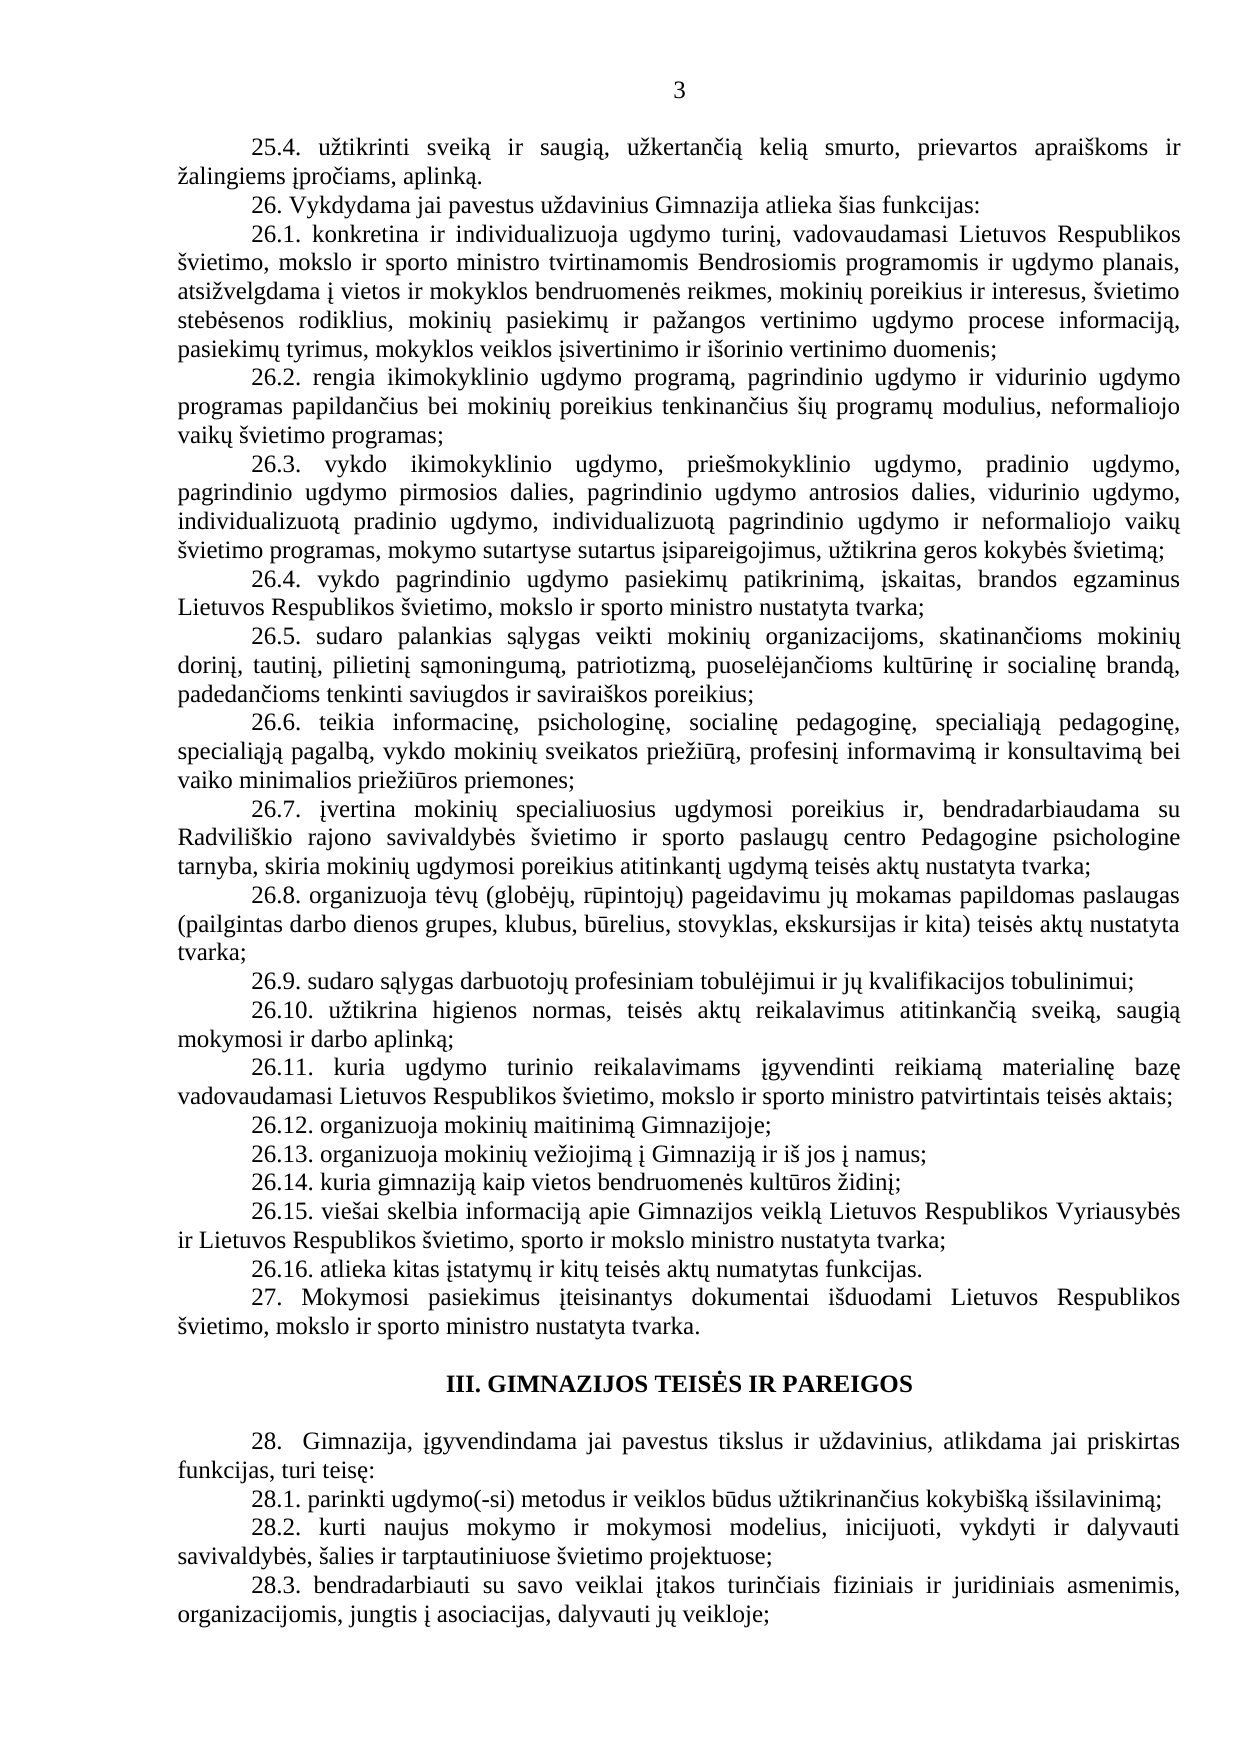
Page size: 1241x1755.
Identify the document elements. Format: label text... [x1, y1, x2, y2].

text 26.11. kuria ugdymo turinio reikalavimams įgyvendinti reikiamą materialinę bazę vadovaudamasi Lietuvos Respublikos švietimo, mokslo ir sporto ministro patvirtintais teisės aktais; [177, 1052, 1181, 1110]
text III. GIMNAZIJOS TEISĖS IR PAREIGOS [177, 1369, 1181, 1397]
text 26.8. organizuoja tėvų (globėjų, rūpintojų) pageidavimu jų mokamas papildomas paslaugas (pailgintas darbo dienos grupes, klubus, būrelius, stovyklas, ekskursijas ir kita) teisės aktų nustatyta tvarka; [177, 880, 1181, 966]
text 28.3. bendradarbiauti su savo veiklai įtakos turinčiais fiziniais ir juridiniais asmenimis, organizacijomis, jungtis į asociacijas, dalyvauti jų veikloje; [177, 1570, 1181, 1627]
text 26.13. organizuoja mokinių vežiojimą į Gimnaziją ir iš jos į namus; [177, 1139, 1181, 1167]
text 27. Mokymosi pasiekimus įteisinantys dokumentai išduodami Lietuvos Respublikos švietimo, mokslo ir sporto ministro nustatyta tvarka. [177, 1282, 1181, 1340]
text 28.2. kurti naujus mokymo ir mokymosi modelius, inicijuoti, vykdyti ir dalyvauti savivaldybės, šalies ir tarptautiniuose švietimo projektuose; [177, 1512, 1181, 1570]
text 26.14. kuria gimnaziją kaip vietos bendruomenės kultūros židinį; [177, 1167, 1181, 1196]
text 26.9. sudaro sąlygas darbuotojų profesiniam tobulėjimui ir jų kvalifikacijos tobulinimui; [177, 966, 1181, 995]
text 26.16. atlieka kitas įstatymų ir kitų teisės aktų numatytas funkcijas. [177, 1254, 1181, 1282]
text 28. Gimnazija, įgyvendindama jai pavestus tikslus ir uždavinius, atlikdama jai priskirtas funkcijas, turi teisę: [177, 1426, 1181, 1484]
text 26.12. organizuoja mokinių maitinimą Gimnazijoje; [177, 1110, 1181, 1139]
text 25.4. užtikrinti sveiką ir saugią, užkertančią kelią smurto, prievartos apraiškoms ir žalingiems įpročiams, aplinką. [177, 132, 1181, 190]
text 26.15. viešai skelbia informaciją apie Gimnazijos veiklą Lietuvos Respublikos Vyriausybės ir Lietuvos Respublikos švietimo, sporto ir mokslo ministro nustatyta tvarka; [177, 1196, 1181, 1254]
text 26.10. užtikrina higienos normas, teisės aktų reikalavimus atitinkančią sveiką, saugią mokymosi ir darbo aplinką; [177, 995, 1181, 1052]
text 26.5. sudaro palankias sąlygas veikti mokinių organizacijoms, skatinančioms mokinių dorinį, tautinį, pilietinį sąmoningumą, patriotizmą, puoselėjančioms kultūrinę ir socialinę brandą, padedančioms tenkinti saviugdos ir saviraiškos poreikius; [177, 621, 1181, 707]
text 26.3. vykdo ikimokyklinio ugdymo, priešmokyklinio ugdymo, pradinio ugdymo, pagrindinio ugdymo pirmosios dalies, pagrindinio ugdymo antrosios dalies, vidurinio ugdymo, individualizuotą pradinio ugdymo, individualizuotą pagrindinio ugdymo ir neformaliojo vaikų švietimo programas, mokymo sutartyse sutartus įsipareigojimus, užtikrina geros kokybės švietimą; [177, 449, 1181, 564]
text 26. Vykdydama jai pavestus uždavinius Gimnazija atlieka šias funkcijas: [177, 190, 1181, 219]
text 26.1. konkretina ir individualizuoja ugdymo turinį, vadovaudamasi Lietuvos Respublikos švietimo, mokslo ir sporto ministro tvirtinamomis Bendrosiomis programomis ir ugdymo planais, atsižvelgdama į vietos ir mokyklos bendruomenės reikmes, mokinių poreikius ir interesus, švietimo stebėsenos rodiklius, mokinių pasiekimų ir pažangos vertinimo ugdymo procese informaciją, pasiekimų tyrimus, mokyklos veiklos įsivertinimo ir išorinio vertinimo duomenis; [177, 219, 1181, 362]
text 26.7. įvertina mokinių specialiuosius ugdymosi poreikius ir, bendradarbiaudama su Radviliškio rajono savivaldybės švietimo ir sporto paslaugų centro Pedagogine psichologine tarnyba, skiria mokinių ugdymosi poreikius atitinkantį ugdymą teisės aktų nustatyta tvarka; [177, 794, 1181, 880]
text 26.6. teikia informacinę, psichologinę, socialinę pedagoginę, specialiąją pedagoginę, specialiąją pagalbą, vykdo mokinių sveikatos priežiūrą, profesinį informavimą ir konsultavimą bei vaiko minimalios priežiūros priemones; [177, 707, 1181, 794]
text 28.1. parinkti ugdymo(-si) metodus ir veiklos būdus užtikrinančius kokybišką išsilavinimą; [177, 1484, 1181, 1512]
text 26.4. vykdo pagrindinio ugdymo pasiekimų patikrinimą, įskaitas, brandos egzaminus Lietuvos Respublikos švietimo, mokslo ir sporto ministro nustatyta tvarka; [177, 564, 1181, 621]
text 26.2. rengia ikimokyklinio ugdymo programą, pagrindinio ugdymo ir vidurinio ugdymo programas papildančius bei mokinių poreikius tenkinančius šių programų modulius, neformaliojo vaikų švietimo programas; [177, 362, 1181, 449]
